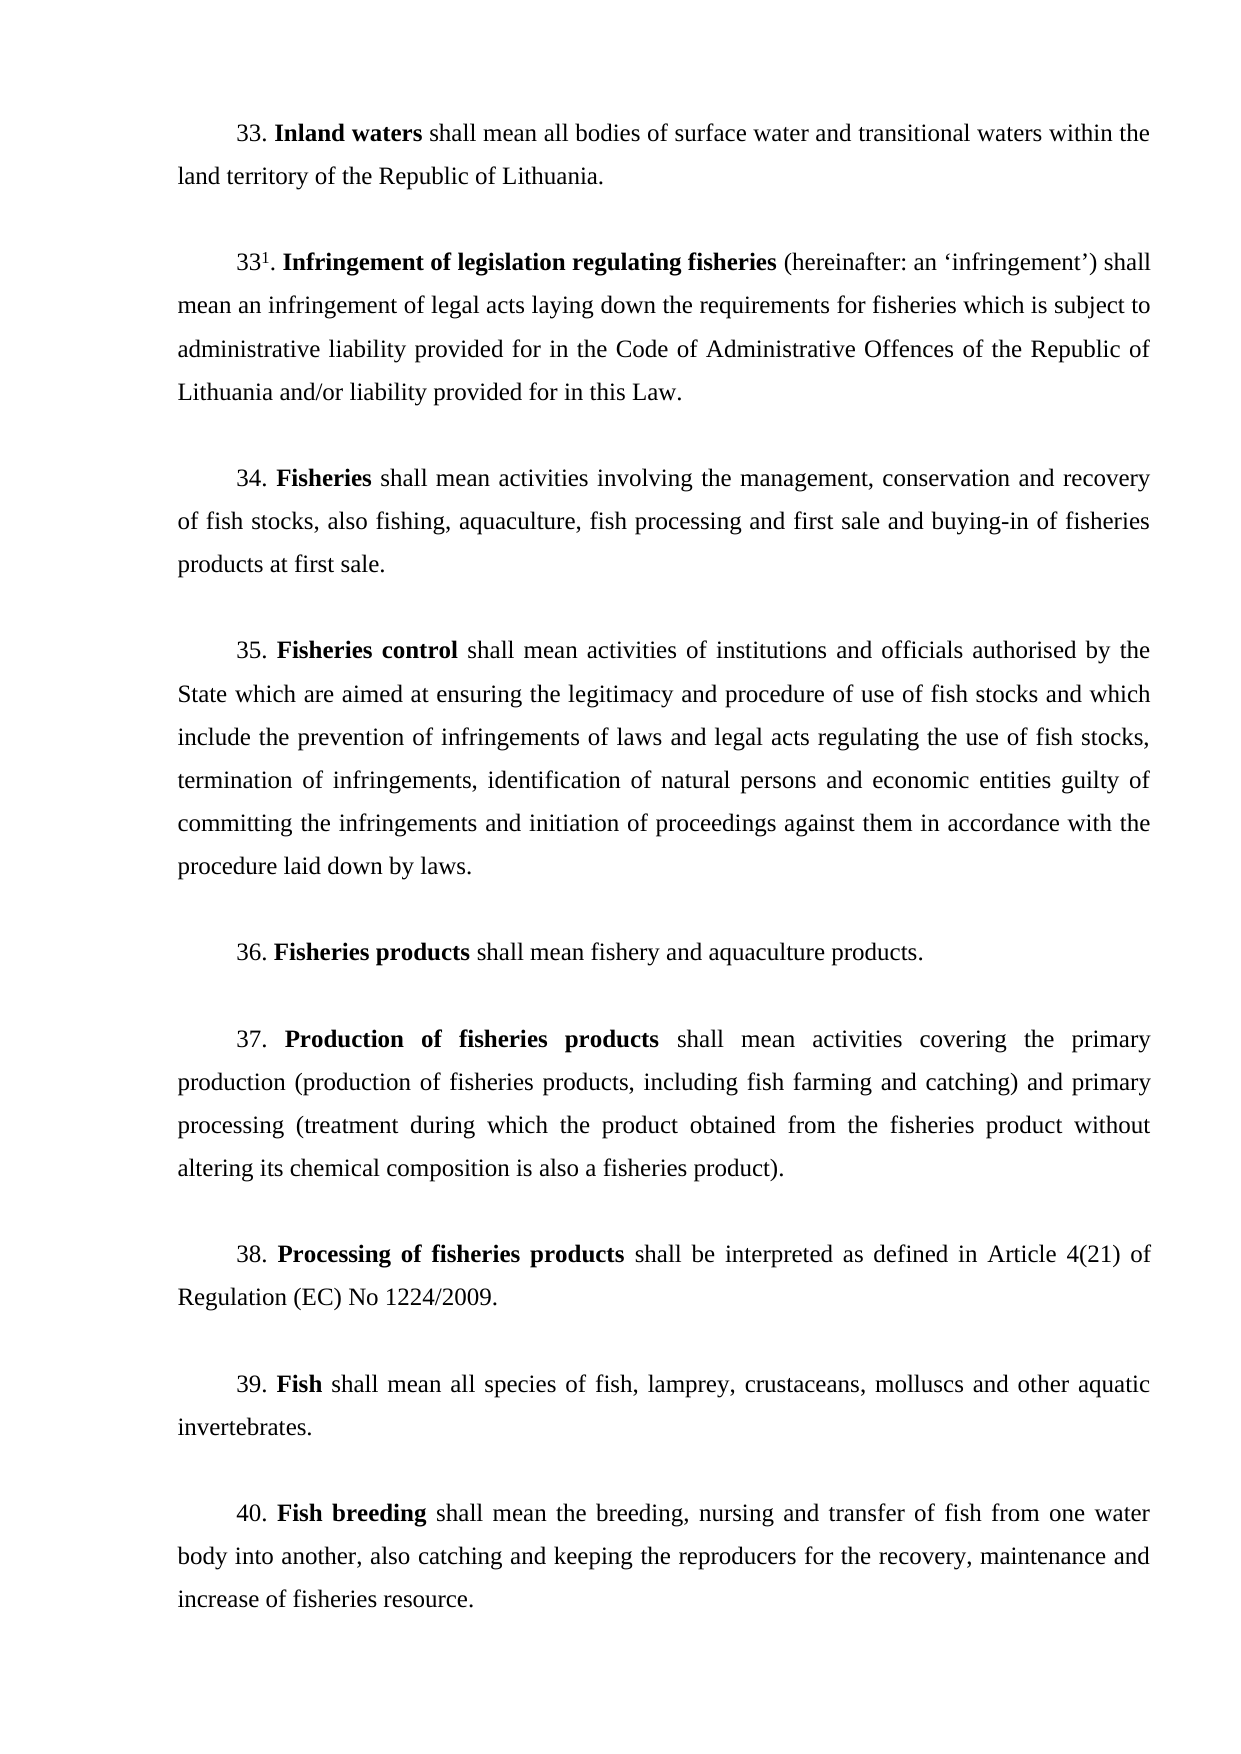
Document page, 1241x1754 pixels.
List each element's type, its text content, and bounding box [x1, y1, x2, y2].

text 37. Production of fisheries products shall mean activities covering the primary production (production of fisheries products, including fish farming and catching) and primary processing (treatment during which the product obtained from the fisheries product without altering its chemical composition is also a fisheries product). [177, 1024, 1152, 1182]
text 36. Fisheries products shall mean fishery and aquaculture products. [177, 937, 1152, 966]
text 38. Processing of fisheries products shall be interpreted as defined in Article 4(21) of Regulation (EC) No 1224/2009. [177, 1239, 1152, 1311]
text 331. Infringement of legislation regulating fisheries (hereinafter: an ‘infringement’) shall mean an infringement of legal acts laying down the requirements for fisheries which is subject to administrative liability provided for in the Code of Administrative Offences of the Republic of Lithuania and/or liability provided for in this Law. [177, 247, 1152, 406]
text 40. Fish breeding shall mean the breeding, nursing and transfer of fish from one water body into another, also catching and keeping the reproducers for the recovery, maintenance and increase of fisheries resource. [177, 1498, 1152, 1613]
text 39. Fish shall mean all species of fish, lamprey, crustaceans, molluscs and other aquatic invertebrates. [177, 1369, 1152, 1441]
text 34. Fisheries shall mean activities involving the management, conservation and recovery of fish stocks, also fishing, aquaculture, fish processing and first sale and buying-in of fisheries products at first sale. [177, 463, 1152, 578]
text 33. Inland waters shall mean all bodies of surface water and transitional waters within the land territory of the Republic of Lithuania. [177, 118, 1152, 190]
text 35. Fisheries control shall mean activities of institutions and officials authorised by the State which are aimed at ensuring the legitimacy and procedure of use of fish stocks and which include the prevention of infringements of laws and legal acts regulating the use of fish stocks, termination of infringements, identification of natural persons and economic entities guilty of committing the infringements and initiation of proceedings against them in accordance with the procedure laid down by laws. [177, 636, 1152, 880]
